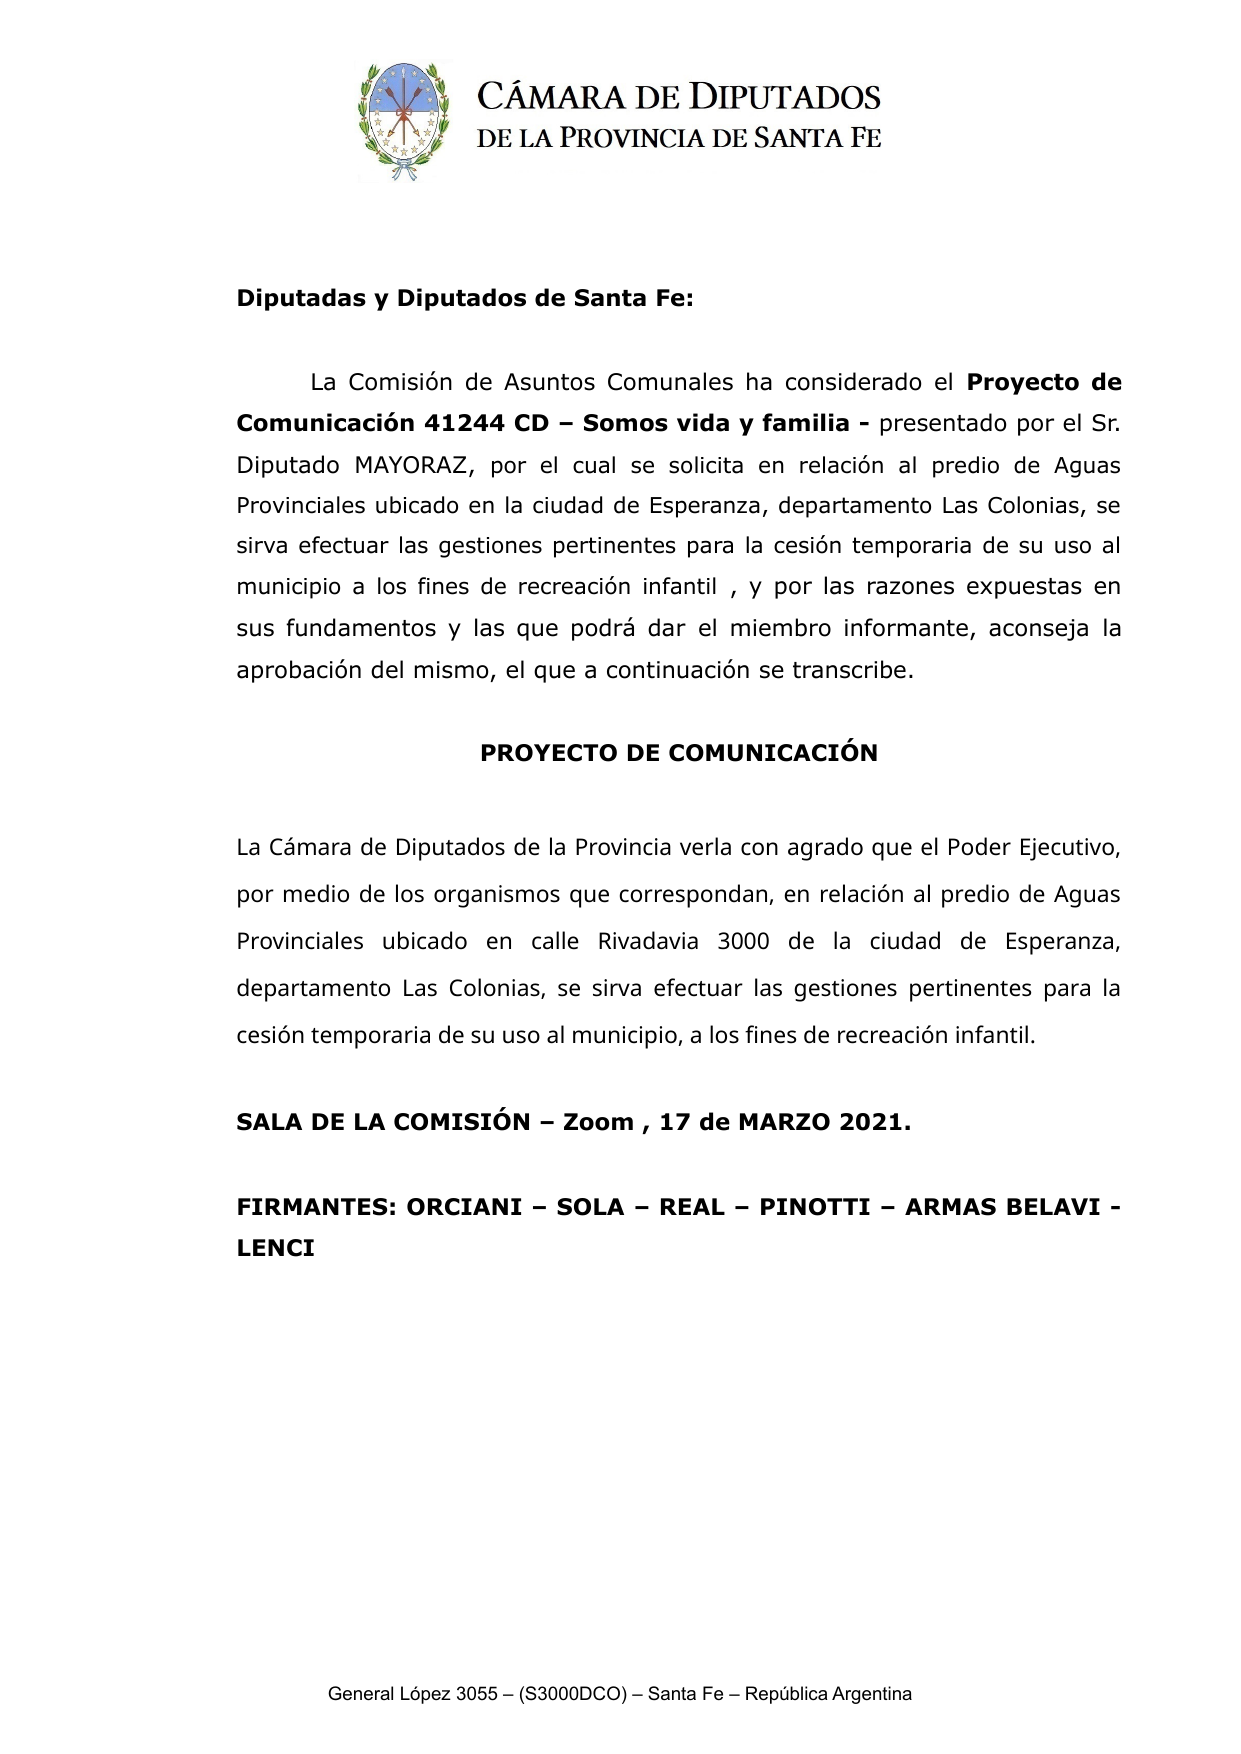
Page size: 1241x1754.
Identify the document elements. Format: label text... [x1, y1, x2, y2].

text Diputadas y Diputados de Santa Fe: [236, 242, 1122, 312]
text La Cámara de Diputados de la Provincia verla con agrado que el Poder Ejecutivo, por medio de los organismos que correspondan, en relación al predio de Aguas Provinciales ubicado en calle Rivadavia 3000 de la ciudad de Esperanza, departamento Las Colonias, se sirva efectuar las gestiones pertinentes para la cesión temporaria de su uso al municipio, a los fines de recreación infantil. [236, 831, 1122, 1050]
picture [354, 59, 886, 183]
text SALA DE LA COMISIÓN – Zoom , 17 de MARZO 2021. [236, 1107, 1122, 1135]
text PROYECTO DE COMUNICACIÓN [236, 738, 1122, 766]
text La Comisión de Asuntos Comunales ha considerado el Proyecto de Comunicación 41244 CD – Somos vida y familia - presentado por el Sr. Diputado MAYORAZ, por el cual se solicita en relación al predio de Aguas Provinciales ubicado en la ciudad de Esperanza, departamento Las Colonias, se sirva efectuar las gestiones pertinentes para la cesión temporaria de su uso al municipio a los fines de recreación infantil , y por las razones expuestas en sus fundamentos y las que podrá dar el miembro informante, aconseja la aprobación del mismo, el que a continuación se transcribe. [236, 367, 1122, 683]
text FIRMANTES: ORCIANI – SOLA – REAL – PINOTTI – ARMAS BELAVI -LENCI [236, 1192, 1122, 1261]
